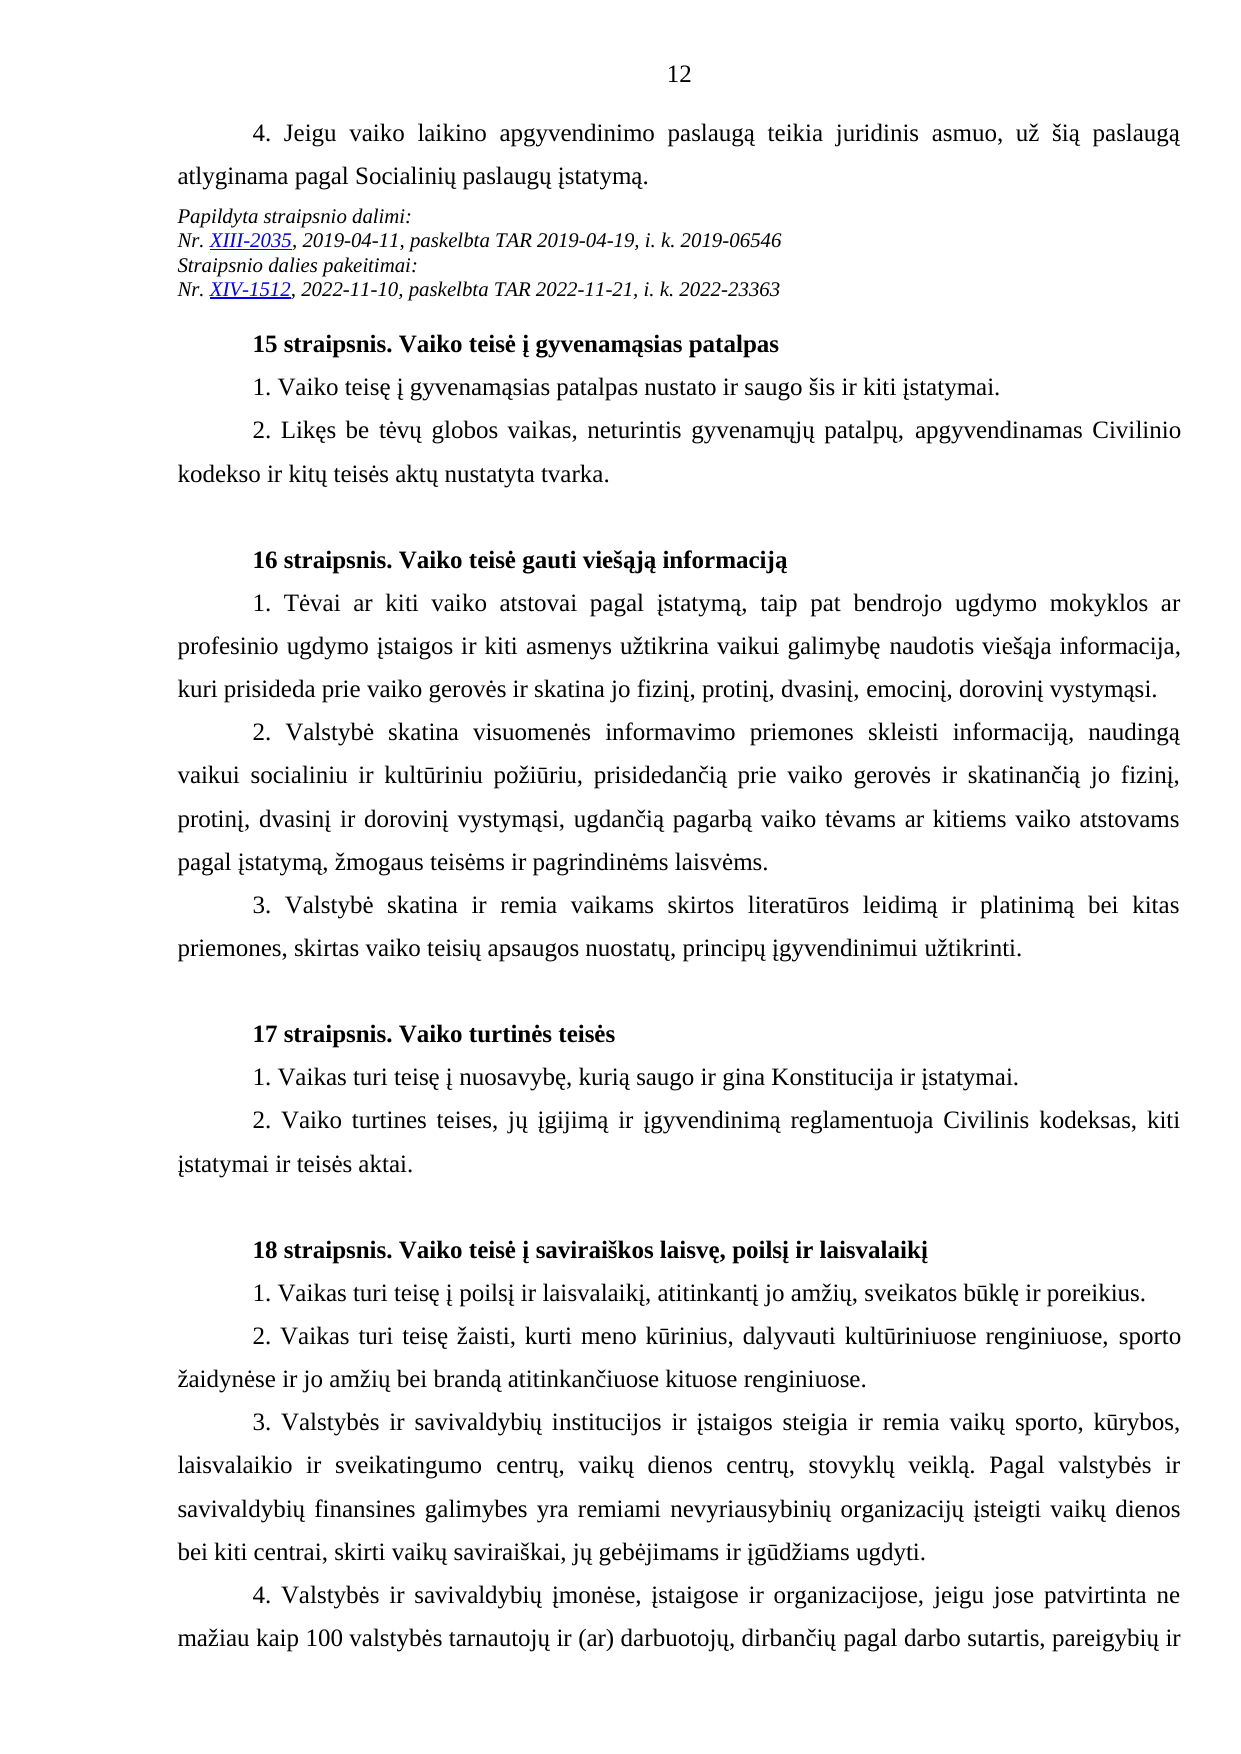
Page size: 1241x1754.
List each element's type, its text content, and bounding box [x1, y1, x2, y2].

text 18 straipsnis. Vaiko teisė į saviraiškos laisvę, poilsį ir laisvalaikį [177, 1235, 1181, 1264]
text 4. Valstybės ir savivaldybių įmonėse, įstaigose ir organizacijose, jeigu jose patvirtinta ne mažiau kaip 100 valstybės tarnautojų ir (ar) darbuotojų, dirbančių pagal darbo sutartis, pareigybių ir [177, 1580, 1181, 1652]
text Nr. XIII-2035, 2019-04-11, paskelbta TAR 2019-04-19, i. k. 2019-06546 [177, 228, 1181, 252]
text 1. Tėvai ar kiti vaiko atstovai pagal įstatymą, taip pat bendrojo ugdymo mokyklos ar profesinio ugdymo įstaigos ir kiti asmenys užtikrina vaikui galimybę naudotis viešąja informacija, kuri prisideda prie vaiko gerovės ir skatina jo fizinį, protinį, dvasinį, emocinį, dorovinį vystymąsi. [177, 588, 1181, 703]
text 1. Vaikas turi teisę į poilsį ir laisvalaikį, atitinkantį jo amžių, sveikatos būklę ir poreikius. [177, 1278, 1181, 1307]
text 3. Valstybė skatina ir remia vaikams skirtos literatūros leidimą ir platinimą bei kitas priemones, skirtas vaiko teisių apsaugos nuostatų, principų įgyvendinimui užtikrinti. [177, 890, 1181, 962]
text 17 straipsnis. Vaiko turtinės teisės [177, 1019, 1181, 1048]
text 16 straipsnis. Vaiko teisė gauti viešąją informaciją [177, 545, 1181, 574]
text Straipsnio dalies pakeitimai: [177, 252, 1181, 277]
text 2. Vaiko turtines teises, jų įgijimą ir įgyvendinimą reglamentuoja Civilinis kodeksas, kiti įstatymai ir teisės aktai. [177, 1106, 1181, 1177]
text 15 straipsnis. Vaiko teisė į gyvenamąsias patalpas [177, 329, 1181, 358]
text 2. Valstybė skatina visuomenės informavimo priemones skleisti informaciją, naudingą vaikui socialiniu ir kultūriniu požiūriu, prisidedančią prie vaiko gerovės ir skatinančią jo fizinį, protinį, dvasinį ir dorovinį vystymąsi, ugdančią pagarbą vaiko tėvams ar kitiems vaiko atstovams pagal įstatymą, žmogaus teisėms ir pagrindinėms laisvėms. [177, 717, 1181, 876]
text Papildyta straipsnio dalimi: [177, 204, 1181, 228]
text 1. Vaikas turi teisę į nuosavybę, kurią saugo ir gina Konstitucija ir įstatymai. [177, 1062, 1181, 1091]
text 1. Vaiko teisę į gyvenamąsias patalpas nustato ir saugo šis ir kiti įstatymai. [177, 372, 1181, 401]
text 4. Jeigu vaiko laikino apgyvendinimo paslaugą teikia juridinis asmuo, už šią paslaugą atlyginama pagal Socialinių paslaugų įstatymą. [177, 118, 1181, 190]
text 3. Valstybės ir savivaldybių institucijos ir įstaigos steigia ir remia vaikų sporto, kūrybos, laisvalaikio ir sveikatingumo centrų, vaikų dienos centrų, stovyklų veiklą. Pagal valstybės ir savivaldybių finansines galimybes yra remiami nevyriausybinių organizacijų įsteigti vaikų dienos bei kiti centrai, skirti vaikų saviraiškai, jų gebėjimams ir įgūdžiams ugdyti. [177, 1407, 1181, 1566]
text Nr. XIV-1512, 2022-11-10, paskelbta TAR 2022-11-21, i. k. 2022-23363 [177, 277, 1181, 301]
text 2. Vaikas turi teisę žaisti, kurti meno kūrinius, dalyvauti kultūriniuose renginiuose, sporto žaidynėse ir jo amžių bei brandą atitinkančiuose kituose renginiuose. [177, 1321, 1181, 1393]
text 2. Likęs be tėvų globos vaikas, neturintis gyvenamųjų patalpų, apgyvendinamas Civilinio kodekso ir kitų teisės aktų nustatyta tvarka. [177, 416, 1181, 487]
